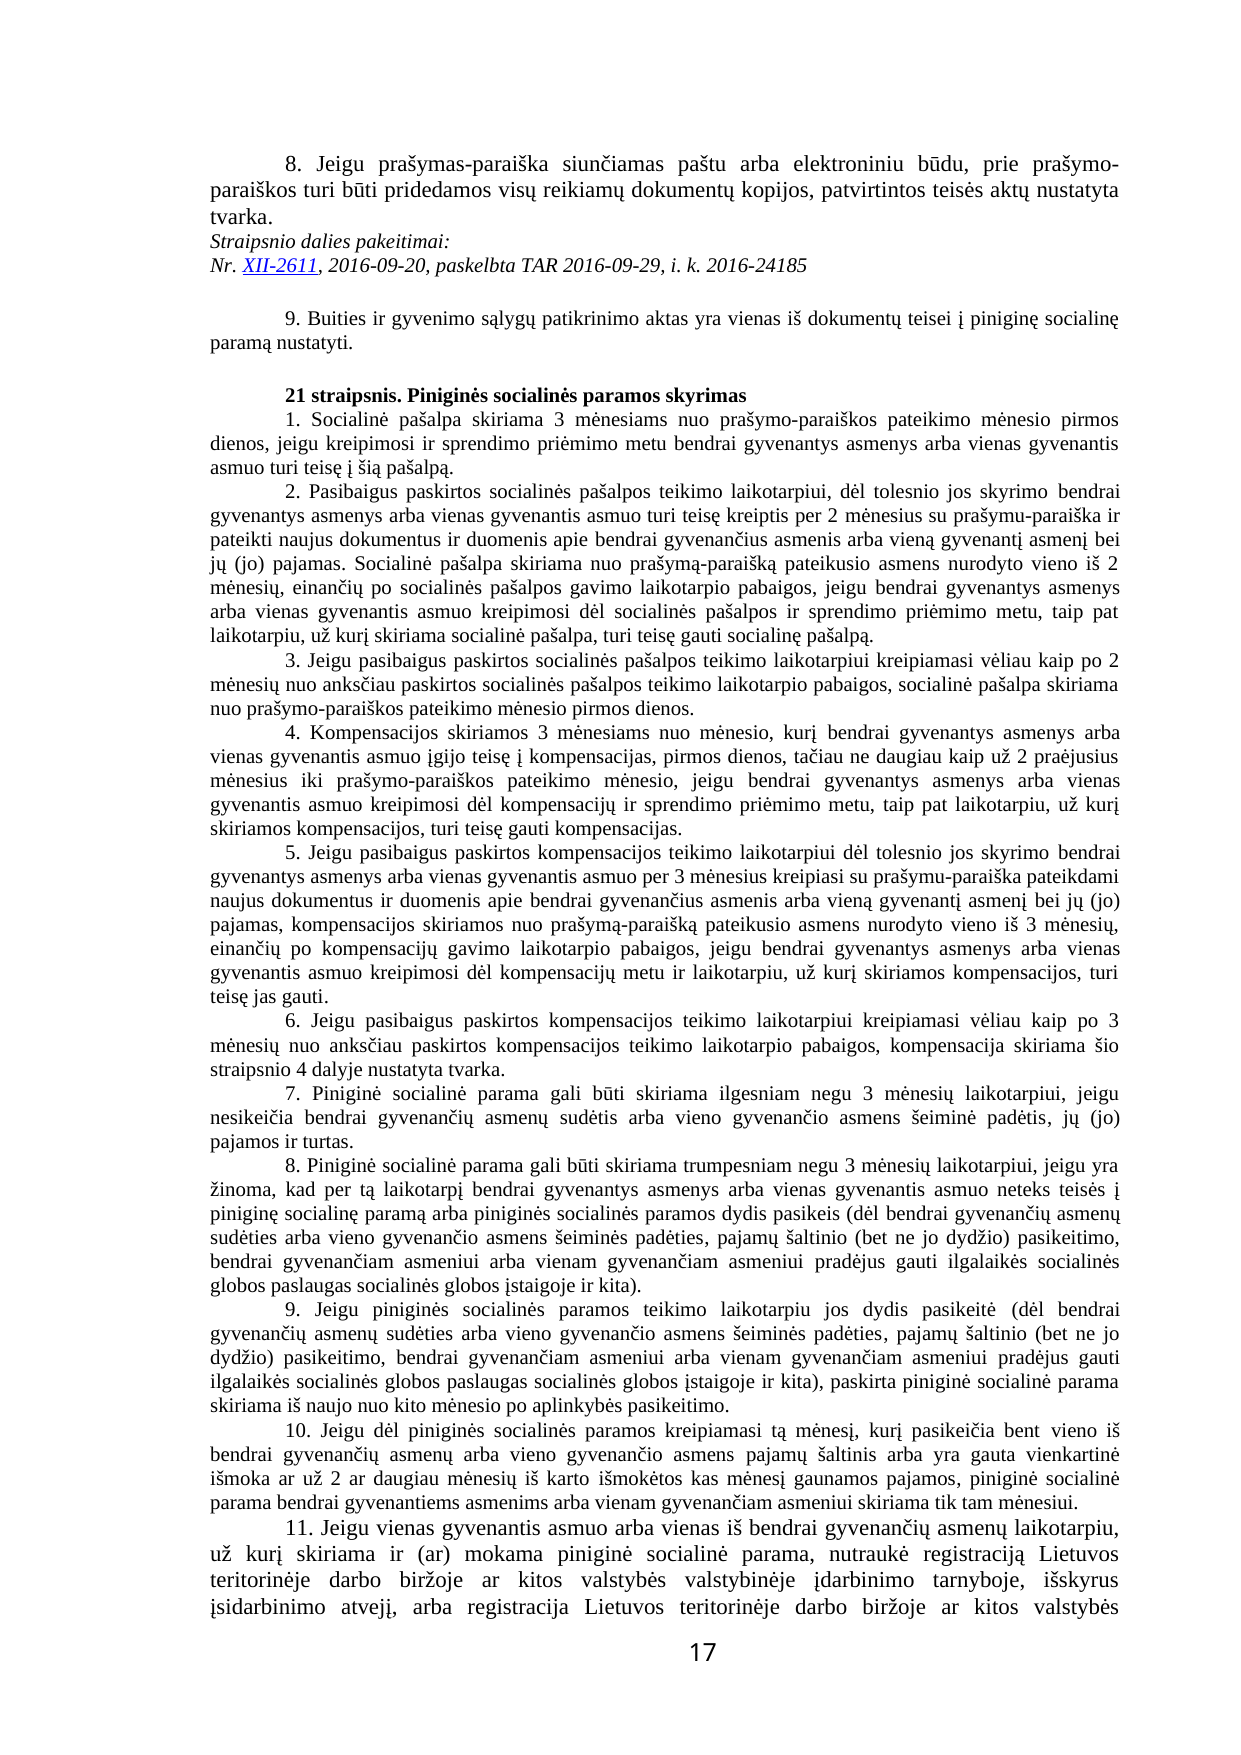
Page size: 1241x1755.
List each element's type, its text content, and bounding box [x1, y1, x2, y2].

text 3. Jeigu pasibaigus paskirtos socialinės pašalpos teikimo laikotarpiui kreipiamasi vėliau kaip po 2 mėnesių nuo anksčiau paskirtos socialinės pašalpos teikimo laikotarpio pabaigos, socialinė pašalpa skiriama nuo prašymo-paraiškos pateikimo mėnesio pirmos dienos. [210, 647, 1120, 720]
text 10. Jeigu dėl piniginės socialinės paramos kreipiamasi tą mėnesį, kurį pasikeičia bent vieno iš bendrai gyvenančių asmenų arba vieno gyvenančio asmens pajamų šaltinis arba yra gauta vienkartinė išmoka ar už 2 ar daugiau mėnesių iš karto išmokėtos kas mėnesį gaunamos pajamos, piniginė socialinė parama bendrai gyvenantiems asmenims arba vienam gyvenančiam asmeniui skiriama tik tam mėnesiui. [210, 1417, 1120, 1514]
text 11. Jeigu vienas gyvenantis asmuo arba vienas iš bendrai gyvenančių asmenų laikotarpiu, už kurį skiriama ir (ar) mokama piniginė socialinė parama, nutraukė registraciją Lietuvos teritorinėje darbo biržoje ar kitos valstybės valstybinėje įdarbinimo tarnyboje, išskyrus įsidarbinimo atvejį, arba registracija Lietuvos teritorinėje darbo biržoje ar kitos valstybės [210, 1514, 1120, 1619]
text 2. Pasibaigus paskirtos socialinės pašalpos teikimo laikotarpiui, dėl tolesnio jos skyrimo bendrai gyvenantys asmenys arba vienas gyvenantis asmuo turi teisę kreiptis per 2 mėnesius su prašymu-paraiška ir pateikti naujus dokumentus ir duomenis apie bendrai gyvenančius asmenis arba vieną gyvenantį asmenį bei jų (jo) pajamas. Socialinė pašalpa skiriama nuo prašymą-paraišką pateikusio asmens nurodyto vieno iš 2 mėnesių, einančių po socialinės pašalpos gavimo laikotarpio pabaigos, jeigu bendrai gyvenantys asmenys arba vienas gyvenantis asmuo kreipimosi dėl socialinės pašalpos ir sprendimo priėmimo metu, taip pat laikotarpiu, už kurį skiriama socialinė pašalpa, turi teisę gauti socialinę pašalpą. [210, 479, 1120, 647]
text 4. Kompensacijos skiriamos 3 mėnesiams nuo mėnesio, kurį bendrai gyvenantys asmenys arba vienas gyvenantis asmuo įgijo teisę į kompensacijas, pirmos dienos, tačiau ne daugiau kaip už 2 praėjusius mėnesius iki prašymo-paraiškos pateikimo mėnesio, jeigu bendrai gyvenantys asmenys arba vienas gyvenantis asmuo kreipimosi dėl kompensacijų ir sprendimo priėmimo metu, taip pat laikotarpiu, už kurį skiriamos kompensacijos, turi teisę gauti kompensacijas. [210, 720, 1120, 840]
text Nr. XII-2611, 2016-09-20, paskelbta TAR 2016-09-29, i. k. 2016-24185 [210, 253, 1120, 277]
text 1. Socialinė pašalpa skiriama 3 mėnesiams nuo prašymo-paraiškos pateikimo mėnesio pirmos dienos, jeigu kreipimosi ir sprendimo priėmimo metu bendrai gyvenantys asmenys arba vienas gyvenantis asmuo turi teisę į šią pašalpą. [210, 407, 1120, 479]
text 7. Piniginė socialinė parama gali būti skiriama ilgesniam negu 3 mėnesių laikotarpiui, jeigu nesikeičia bendrai gyvenančių asmenų sudėtis arba vieno gyvenančio asmens šeiminė padėtis, jų (jo) pajamos ir turtas. [210, 1081, 1120, 1153]
text 21 straipsnis. Piniginės socialinės paramos skyrimas [210, 383, 1120, 407]
text 8. Jeigu prašymas-paraiška siunčiamas paštu arba elektroniniu būdu, prie prašymo-paraiškos turi būti pridedamos visų reikiamų dokumentų kopijos, patvirtintos teisės aktų nustatyta tvarka. [210, 150, 1120, 229]
text 9. Jeigu piniginės socialinės paramos teikimo laikotarpiu jos dydis pasikeitė (dėl bendrai gyvenančių asmenų sudėties arba vieno gyvenančio asmens šeiminės padėties, pajamų šaltinio (bet ne jo dydžio) pasikeitimo, bendrai gyvenančiam asmeniui arba vienam gyvenančiam asmeniui pradėjus gauti ilgalaikės socialinės globos paslaugas socialinės globos įstaigoje ir kita), paskirta piniginė socialinė parama skiriama iš naujo nuo kito mėnesio po aplinkybės pasikeitimo. [210, 1297, 1120, 1417]
text 6. Jeigu pasibaigus paskirtos kompensacijos teikimo laikotarpiui kreipiamasi vėliau kaip po 3 mėnesių nuo anksčiau paskirtos kompensacijos teikimo laikotarpio pabaigos, kompensacija skiriama šio straipsnio 4 dalyje nustatyta tvarka. [210, 1008, 1120, 1081]
text 8. Piniginė socialinė parama gali būti skiriama trumpesniam negu 3 mėnesių laikotarpiui, jeigu yra žinoma, kad per tą laikotarpį bendrai gyvenantys asmenys arba vienas gyvenantis asmuo neteks teisės į piniginę socialinę paramą arba piniginės socialinės paramos dydis pasikeis (dėl bendrai gyvenančių asmenų sudėties arba vieno gyvenančio asmens šeiminės padėties, pajamų šaltinio (bet ne jo dydžio) pasikeitimo, bendrai gyvenančiam asmeniui arba vienam gyvenančiam asmeniui pradėjus gauti ilgalaikės socialinės globos paslaugas socialinės globos įstaigoje ir kita). [210, 1153, 1120, 1297]
text 5. Jeigu pasibaigus paskirtos kompensacijos teikimo laikotarpiui dėl tolesnio jos skyrimo bendrai gyvenantys asmenys arba vienas gyvenantis asmuo per 3 mėnesius kreipiasi su prašymu-paraiška pateikdami naujus dokumentus ir duomenis apie bendrai gyvenančius asmenis arba vieną gyvenantį asmenį bei jų (jo) pajamas, kompensacijos skiriamos nuo prašymą-paraišką pateikusio asmens nurodyto vieno iš 3 mėnesių, einančių po kompensacijų gavimo laikotarpio pabaigos, jeigu bendrai gyvenantys asmenys arba vienas gyvenantis asmuo kreipimosi dėl kompensacijų metu ir laikotarpiu, už kurį skiriamos kompensacijos, turi teisę jas gauti. [210, 840, 1120, 1008]
text Straipsnio dalies pakeitimai: [210, 229, 1120, 253]
text 9. Buities ir gyvenimo sąlygų patikrinimo aktas yra vienas iš dokumentų teisei į piniginę socialinę paramą nustatyti. [210, 306, 1120, 354]
